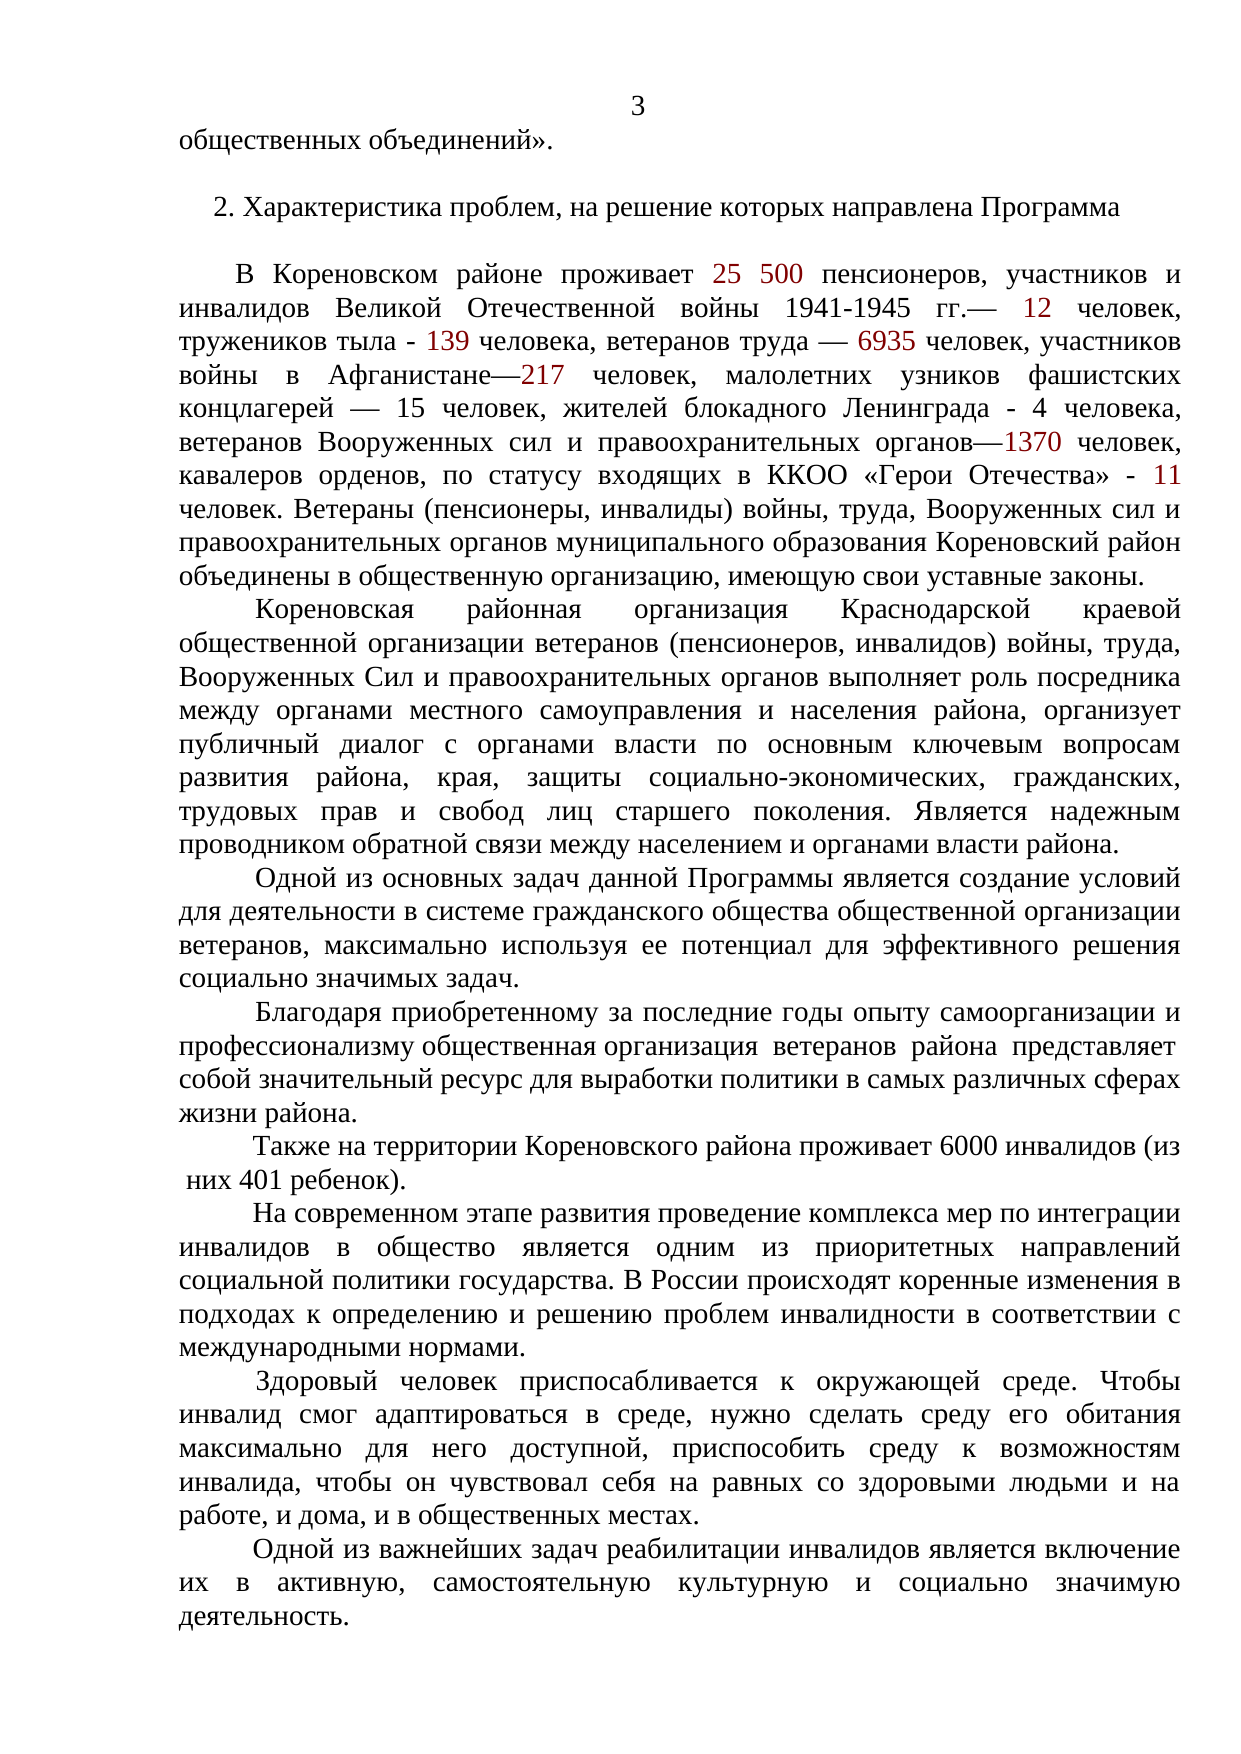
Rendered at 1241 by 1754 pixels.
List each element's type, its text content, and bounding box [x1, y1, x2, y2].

text Одной из важнейших задач реабилитации инвалидов является включение их в активную, самостоятельную культурную и социально значимую деятельность. [178, 1531, 1182, 1631]
text На современном этапе развития проведение комплекса мер по интеграции инвалидов в общество является одним из приоритетных направлений социальной политики государства. В России происходят коренные изменения в подходах к определению и решению проблем инвалидности в соответствии с международными нормами. [178, 1195, 1182, 1363]
text Кореновская районная организация Краснодарской краевой общественной организации ветеранов (пенсионеров, инвалидов) войны, труда, Вооруженных Сил и правоохранительных органов выполняет роль посредника между органами местного самоуправления и населения района, организует публичный диалог с органами власти по основным ключевым вопросам развития района, края, защиты социально-экономических, гражданских, трудовых прав и свобод лиц старшего поколения. Является надежным проводником обратной связи между населением и органами власти района. [178, 592, 1182, 860]
text Благодаря приобретенному за последние годы опыту самоорганизации и профессионализму общественная организация ветеранов района представляет [178, 994, 1182, 1061]
text собой значительный ресурс для выработки политики в самых различных сферах [178, 1061, 1182, 1095]
text 3 [178, 88, 1182, 122]
text Также на территории Кореновского района проживает 6000 инвалидов (из [178, 1128, 1182, 1162]
text 2. Характеристика проблем, на решение которых направлена Программа [178, 189, 1155, 223]
text В Кореновском районе проживает 25 500 пенсионеров, участников и инвалидов Великой Отечественной войны 1941-1945 гг.— 12 человек, тружеников тыла - 139 человека, ветеранов труда — 6935 человек, участников войны в Афганистане—217 человек, малолетних узников фашистских концлагерей — 15 человек, жителей блокадного Ленинграда - 4 человека, ветеранов Вооруженных сил и правоохранительных органов—1370 человек, кавалеров орденов, по статусу входящих в ККОО «Герои Отечества» - 11 человек. Ветераны (пенсионеры, инвалиды) войны, труда, Вооруженных сил и правоохранительных органов муниципального образования Кореновский район объединены в общественную организацию, имеющую свои уставные законы. [178, 256, 1182, 592]
text Одной из основных задач данной Программы является создание условий для деятельности в системе гражданского общества общественной организации ветеранов, максимально используя ее потенциал для эффективного решения социально значимых задач. [178, 860, 1182, 994]
text Здоровый человек приспосабливается к окружающей среде. Чтобы инвалид смог адаптироваться в среде, нужно сделать среду его обитания максимально для него доступной, приспособить среду к возможностям инвалида, чтобы он чувствовал себя на равных со здоровыми людьми и на работе, и дома, и в общественных местах. [178, 1363, 1182, 1531]
text жизни района. [178, 1095, 1182, 1128]
text них 401 ребенок). [178, 1162, 1182, 1195]
text общественных объединений». [178, 122, 1182, 156]
